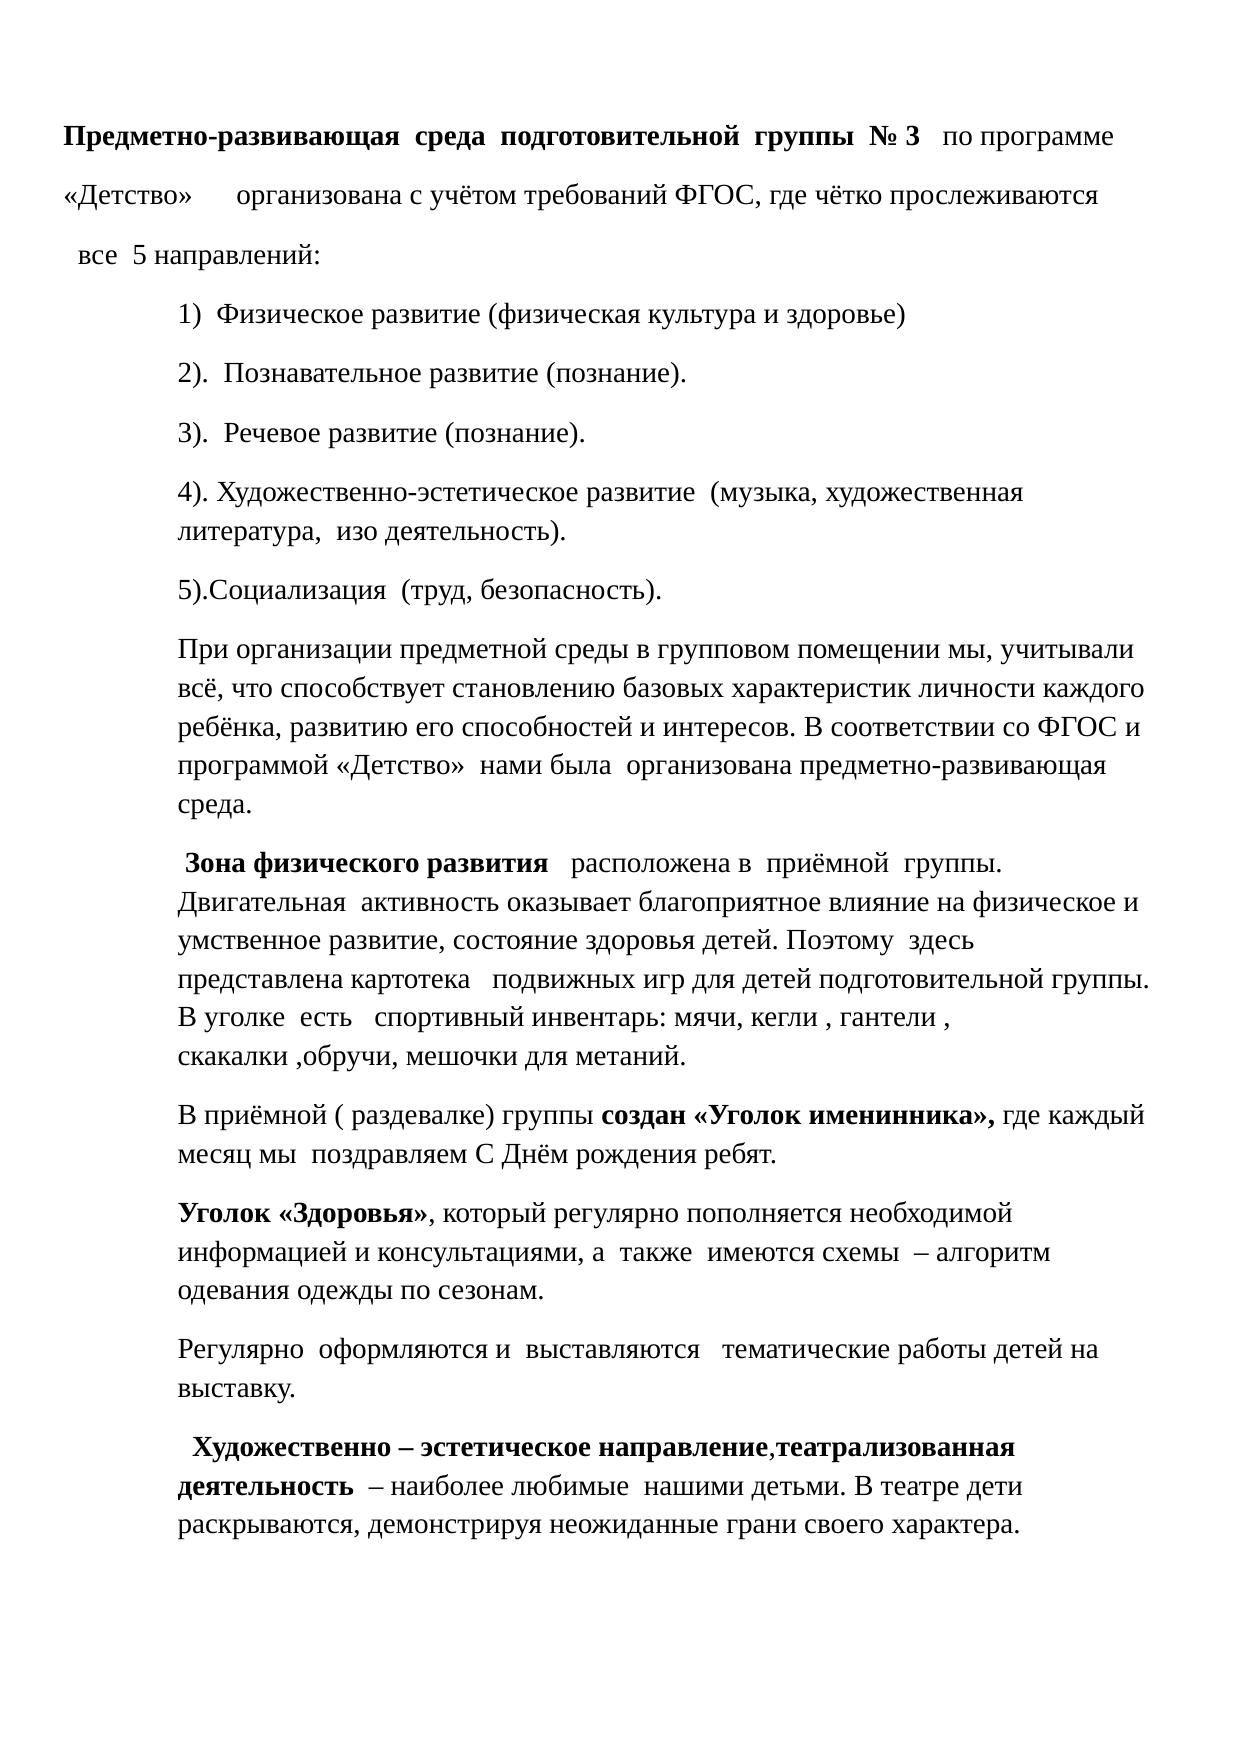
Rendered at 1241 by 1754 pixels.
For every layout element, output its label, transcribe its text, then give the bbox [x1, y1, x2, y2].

text 3). Речевое развитие (познание). [177, 415, 1152, 448]
text Зона физического развития расположена в приёмной группы. Двигательная активность оказывает благоприятное влияние на физическое и умственное развитие, состояние здоровья детей. Поэтому здесь представлена картотека подвижных игр для детей подготовительной группы. В уголке есть спортивный инвентарь: мячи, кегли , гантели , скакалки ,обручи, мешочки для метаний. [177, 845, 1152, 1071]
text все 5 направлений: [63, 237, 1183, 270]
text Предметно-развивающая среда подготовительной группы № 3 по программе [63, 118, 1183, 152]
text 2). Познавательное развитие (познание). [177, 356, 1152, 389]
text 1) Физическое развитие (физическая культура и здоровье) [177, 296, 1152, 330]
text Уголок «Здоровья», который регулярно пополняется необходимой информацией и консультациями, а также имеются схемы – алгоритм одевания одежды по сезонам. [177, 1195, 1152, 1306]
text Регулярно оформляются и выставляются тематические работы детей на выставку. [177, 1332, 1152, 1404]
text При организации предметной среды в групповом помещении мы, учитывали всё, что способствует становлению базовых характеристик личности каждого ребёнка, развитию его способностей и интересов. В соответствии со ФГОС и программой «Детство» нами была организована предметно-развивающая среда. [177, 632, 1152, 819]
text 4). Художественно-эстетическое развитие (музыка, художественная литература, изо деятельность). [177, 474, 1152, 546]
text В приёмной ( раздевалке) группы создан «Уголок именинника», где каждый месяц мы поздравляем С Днём рождения ребят. [177, 1097, 1152, 1169]
text 5).Социализация (труд, безопасность). [177, 572, 1152, 606]
text «Детство» организована с учётом требований ФГОС, где чётко прослеживаются [63, 177, 1183, 211]
text Художественно – эстетическое направление,театрализованная деятельность – наиболее любимые нашими детьми. В театре дети раскрываются, демонстрируя неожиданные грани своего характера. [177, 1429, 1152, 1540]
